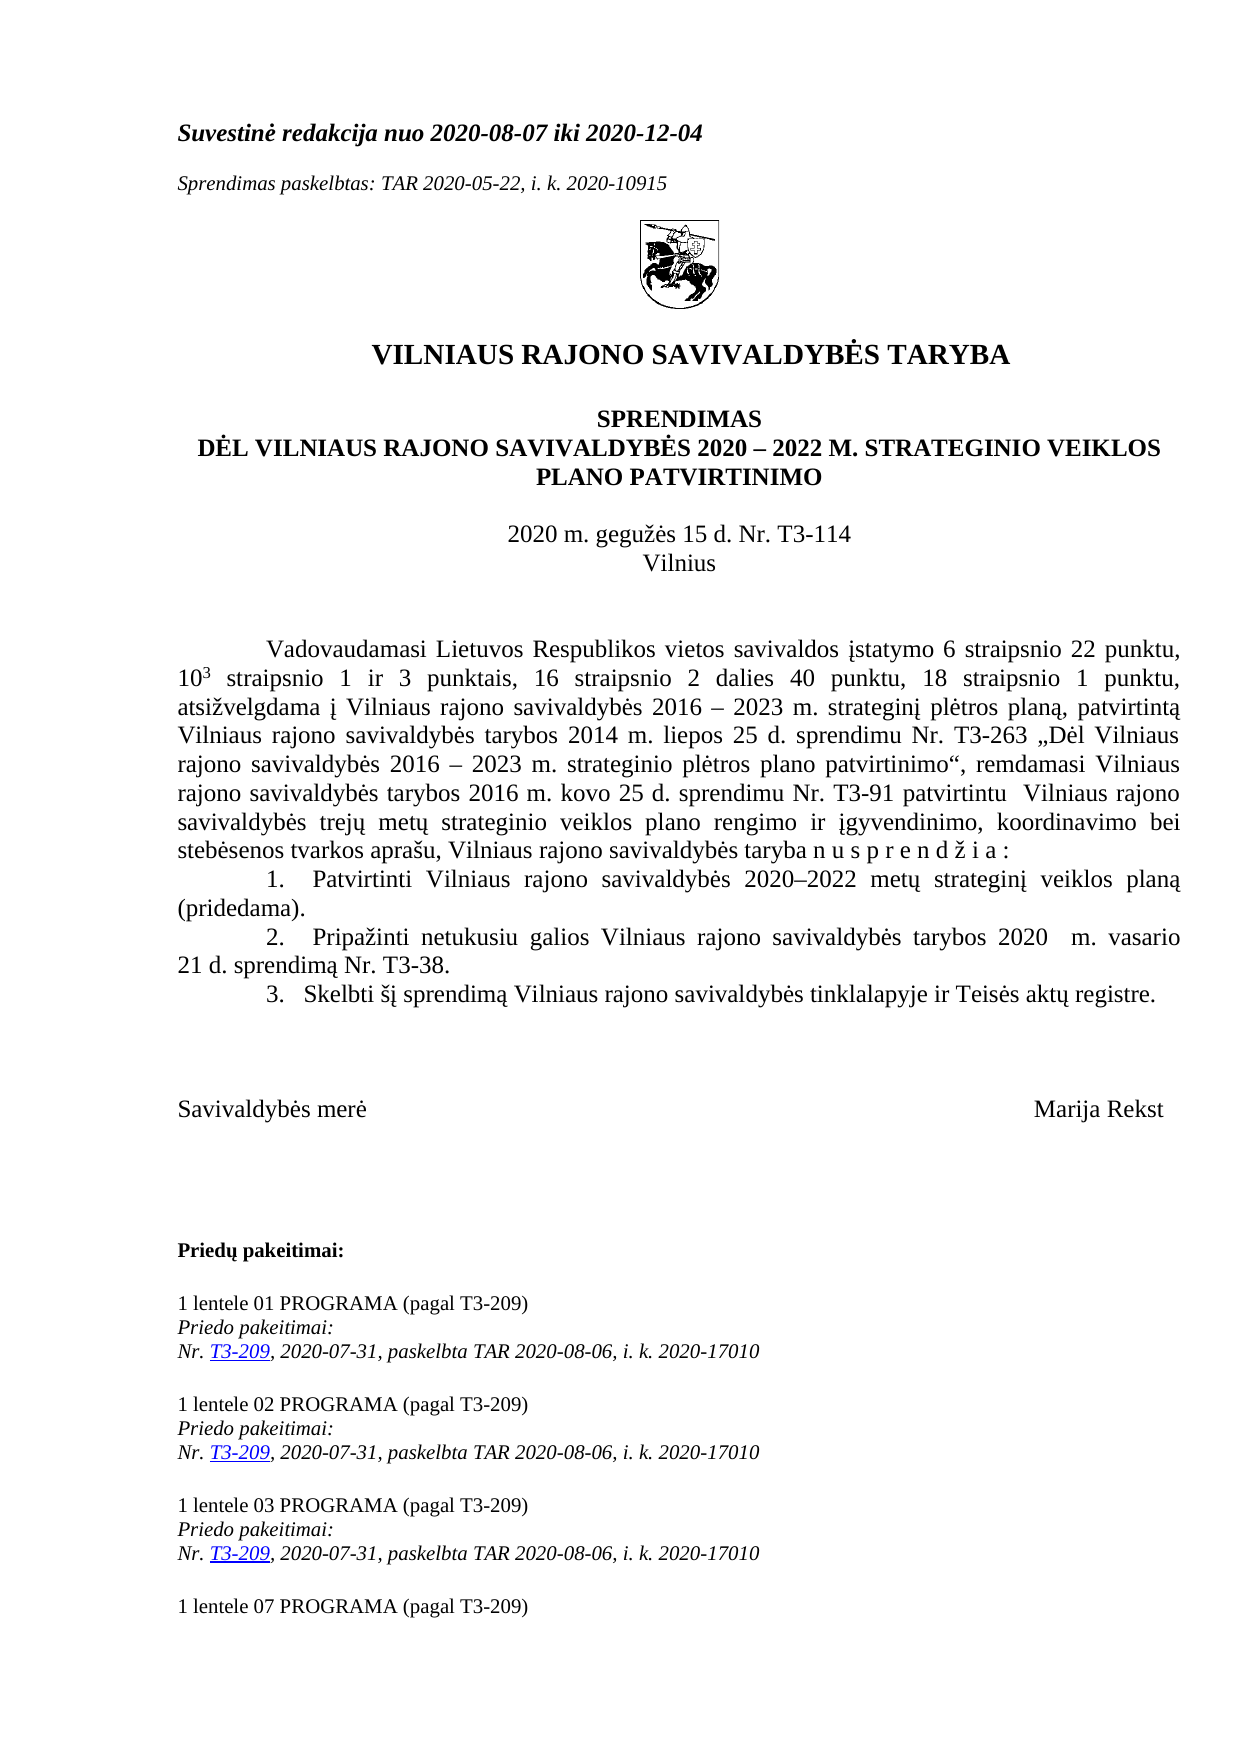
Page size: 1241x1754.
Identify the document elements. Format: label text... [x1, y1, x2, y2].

text Savivaldybės merė Marija Rekst [177, 1094, 1181, 1123]
text Sprendimas paskelbtas: TAR 2020-05-22, i. k. 2020-10915 [177, 171, 1181, 195]
text Priedo pakeitimai: [177, 1517, 1181, 1541]
text 1. Patvirtinti Vilniaus rajono savivaldybės 2020–2022 metų strateginį veiklos planą (pridedama). [177, 864, 1181, 922]
text Nr. T3-209, 2020-07-31, paskelbta TAR 2020-08-06, i. k. 2020-17010 [177, 1541, 1181, 1565]
text Nr. T3-209, 2020-07-31, paskelbta TAR 2020-08-06, i. k. 2020-17010 [177, 1339, 1181, 1363]
text Suvestinė redakcija nuo 2020-08-07 iki 2020-12-04 [177, 118, 1181, 147]
text 2. Pripažinti netukusiu galios Vilniaus rajono savivaldybės tarybos 2020 m. vasario 21 d. sprendimą Nr. T3-38. [177, 922, 1181, 979]
text Vilnius [177, 548, 1181, 577]
text sprendimas [295, 404, 1063, 433]
text Priedo pakeitimai: [177, 1315, 1181, 1339]
text Priedo pakeitimai: [177, 1416, 1181, 1440]
text 3. Skelbti šį sprendimą Vilniaus rajono savivaldybės tinklalapyje ir Teisės aktų registre. [266, 979, 1181, 1008]
text 1 lentele 07 PROGRAMA (pagal T3-209) [177, 1593, 1181, 1618]
text 2020 m. gegužės 15 d. Nr. T3-114 [177, 519, 1181, 548]
text Priedų pakeitimai: [177, 1238, 1181, 1262]
text DĖL VILNIAUS RAJONO SAVIVALDYBĖS 2020 – 2022 M. STRATEGINIO VEIKLOS PLANO PATVIRTINIMO [177, 433, 1181, 490]
text Nr. T3-209, 2020-07-31, paskelbta TAR 2020-08-06, i. k. 2020-17010 [177, 1440, 1181, 1464]
text 1 lentele 03 PROGRAMA (pagal T3-209) [177, 1493, 1181, 1517]
text Vilniaus rajono savivaldybės taryba [177, 337, 1063, 371]
text Vadovaudamasi Lietuvos Respublikos vietos savivaldos įstatymo 6 straipsnio 22 punktu, 103 straipsnio 1 ir 3 punktais, 16 straipsnio 2 dalies 40 punktu, 18 straipsnio 1 punktu, atsižvelgdama į Vilniaus rajono savivaldybės 2016 – 2023 m. strateginį plėtros planą, patvirtintą Vilniaus rajono savivaldybės tarybos 2014 m. liepos 25 d. sprendimu Nr. T3-263 „Dėl Vilniaus rajono savivaldybės 2016 – 2023 m. strateginio plėtros plano patvirtinimo“, remdamasi Vilniaus rajono savivaldybės tarybos 2016 m. kovo 25 d. sprendimu Nr. T3-91 patvirtintu Vilniaus rajono savivaldybės trejų metų strateginio veiklos plano rengimo ir įgyvendinimo, koordinavimo bei stebėsenos tvarkos aprašu, Vilniaus rajono savivaldybės taryba n u s p r e n d ž i a : [177, 634, 1181, 864]
text 1 lentele 02 PROGRAMA (pagal T3-209) [177, 1392, 1181, 1416]
text 1 lentele 01 PROGRAMA (pagal T3-209) [177, 1291, 1181, 1315]
